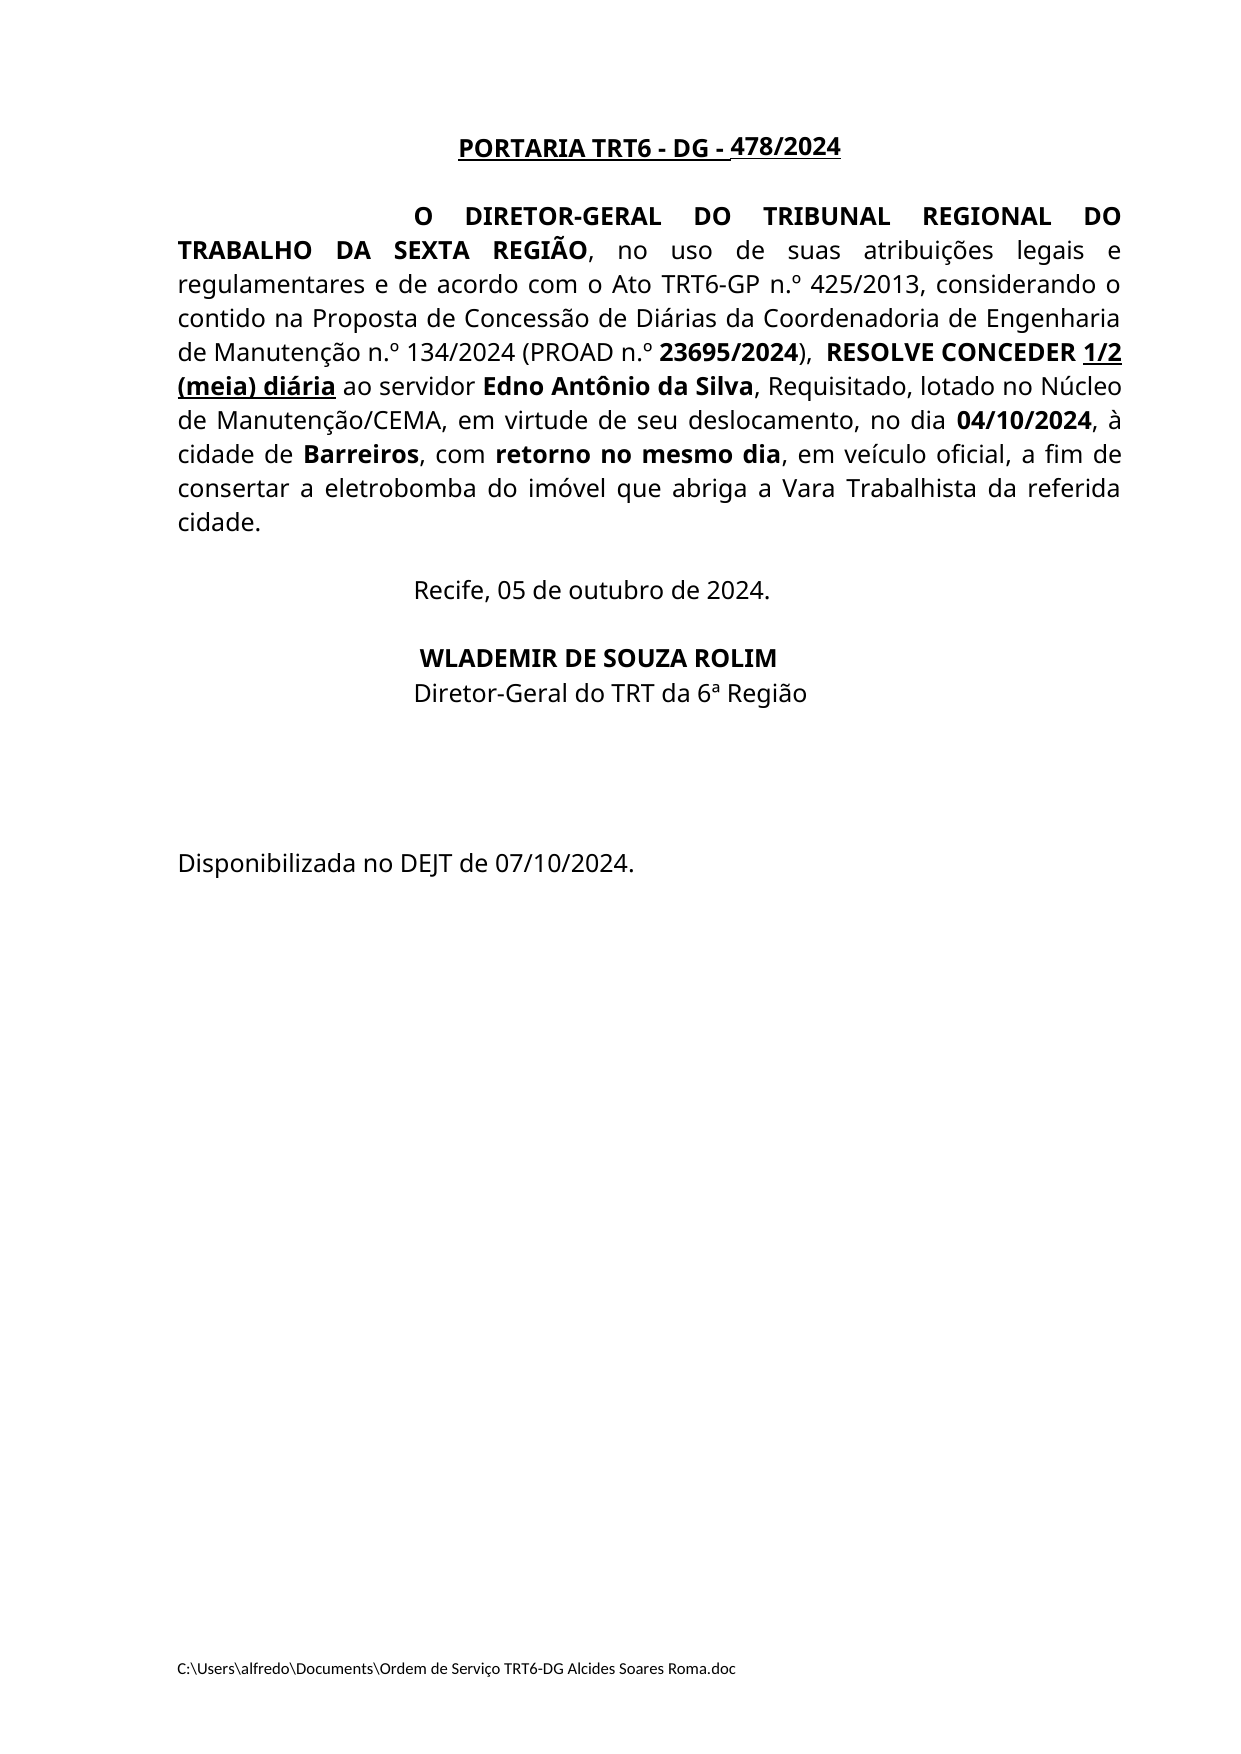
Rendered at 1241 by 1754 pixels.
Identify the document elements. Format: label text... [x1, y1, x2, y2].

subtitle PORTARIA TRT6 - DG - 478/2024 [177, 129, 1122, 164]
subtitle Recife, 05 de outubro de 2024. [177, 573, 1122, 607]
subtitle O DIRETOR-GERAL DO TRIBUNAL REGIONAL DO TRABALHO DA SEXTA REGIÃO, no uso de suas atribuições legais e regulamentares e de acordo com o Ato TRT6-GP n.º 425/2013, considerando o contido na Proposta de Concessão de Diárias da Coordenadoria de Engenharia de Manutenção n.º 134/2024 (PROAD n.º 23695/2024), RESOLVE CONCEDER 1/2 (meia) diária ao servidor Edno Antônio da Silva, Requisitado, lotado no Núcleo de Manutenção/CEMA, em virtude de seu deslocamento, no dia 04/10/2024, à cidade de Barreiros, com retorno no mesmo dia, em veículo oficial, a fim de consertar a eletrobomba do imóvel que abriga a Vara Trabalhista da referida cidade. [177, 198, 1122, 539]
subtitle Diretor-Geral do TRT da 6ª Região [177, 675, 1122, 709]
subtitle WLADEMIR DE SOUZA ROLIM [177, 641, 1122, 675]
subtitle Disponibilizada no DEJT de 07/10/2024. [177, 846, 1122, 879]
